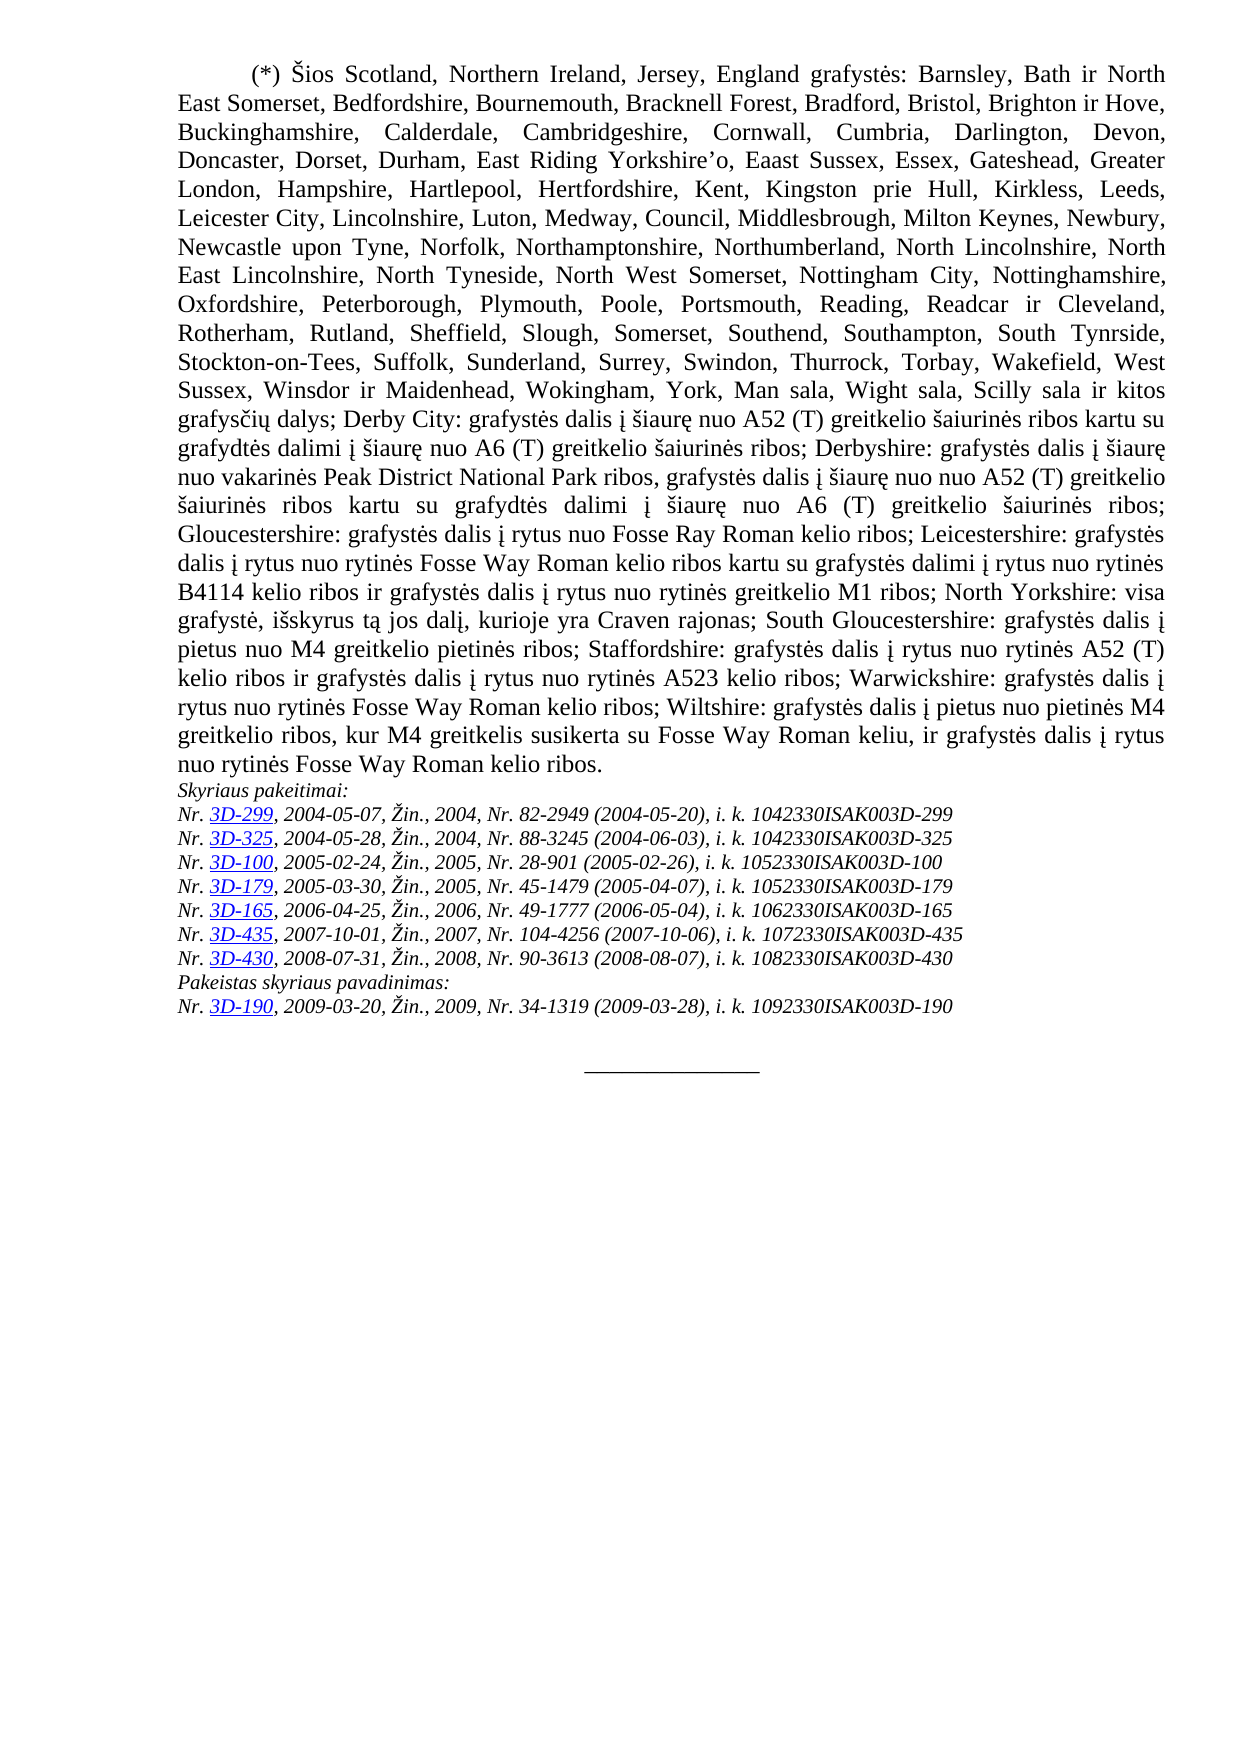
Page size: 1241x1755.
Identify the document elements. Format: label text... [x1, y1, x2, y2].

text Nr. 3D-179, 2005-03-30, Žin., 2005, Nr. 45-1479 (2005-04-07), i. k. 1052330ISAK003D-179 [177, 874, 1166, 898]
text (*) Šios Scotland, Northern Ireland, Jersey, England grafystės: Barnsley, Bath ir North East Somerset, Bedfordshire, Bournemouth, Bracknell Forest, Bradford, Bristol, Brighton ir Hove, Buckinghamshire, Calderdale, Cambridgeshire, Cornwall, Cumbria, Darlington, Devon, Doncaster, Dorset, Durham, East Riding Yorkshire’o, Eaast Sussex, Essex, Gateshead, Greater London, Hampshire, Hartlepool, Hertfordshire, Kent, Kingston prie Hull, Kirkless, Leeds, Leicester City, Lincolnshire, Luton, Medway, Council, Middlesbrough, Milton Keynes, Newbury, Newcastle upon Tyne, Norfolk, Northamptonshire, Northumberland, North Lincolnshire, North East Lincolnshire, North Tyneside, North West Somerset, Nottingham City, Nottinghamshire, Oxfordshire, Peterborough, Plymouth, Poole, Portsmouth, Reading, Readcar ir Cleveland, Rotherham, Rutland, Sheffield, Slough, Somerset, Southend, Southampton, South Tynrside, Stockton-on-Tees, Suffolk, Sunderland, Surrey, Swindon, Thurrock, Torbay, Wakefield, West Sussex, Winsdor ir Maidenhead, Wokingham, York, Man sala, Wight sala, Scilly sala ir kitos grafysčių dalys; Derby City: grafystės dalis į šiaurę nuo A52 (T) greitkelio šaiurinės ribos kartu su grafydtės dalimi į šiaurę nuo A6 (T) greitkelio šaiurinės ribos; Derbyshire: grafystės dalis į šiaurę nuo vakarinės Peak District National Park ribos, grafystės dalis į šiaurę nuo nuo A52 (T) greitkelio šaiurinės ribos kartu su grafydtės dalimi į šiaurę nuo A6 (T) greitkelio šaiurinės ribos; Gloucestershire: grafystės dalis į rytus nuo Fosse Ray Roman kelio ribos; Leicestershire: grafystės dalis į rytus nuo rytinės Fosse Way Roman kelio ribos kartu su grafystės dalimi į rytus nuo rytinės B4114 kelio ribos ir grafystės dalis į rytus nuo rytinės greitkelio M1 ribos; North Yorkshire: visa grafystė, išskyrus tą jos dalį, kurioje yra Craven rajonas; South Gloucestershire: grafystės dalis į pietus nuo M4 greitkelio pietinės ribos; Staffordshire: grafystės dalis į rytus nuo rytinės A52 (T) kelio ribos ir grafystės dalis į rytus nuo rytinės A523 kelio ribos; Warwickshire: grafystės dalis į rytus nuo rytinės Fosse Way Roman kelio ribos; Wiltshire: grafystės dalis į pietus nuo pietinės M4 greitkelio ribos, kur M4 greitkelis susikerta su Fosse Way Roman keliu, ir grafystės dalis į rytus nuo rytinės Fosse Way Roman kelio ribos. [177, 59, 1166, 778]
text Nr. 3D-430, 2008-07-31, Žin., 2008, Nr. 90-3613 (2008-08-07), i. k. 1082330ISAK003D-430 [177, 946, 1166, 970]
text ______________ [177, 1047, 1166, 1076]
text Nr. 3D-165, 2006-04-25, Žin., 2006, Nr. 49-1777 (2006-05-04), i. k. 1062330ISAK003D-165 [177, 898, 1166, 922]
text Skyriaus pakeitimai: [177, 778, 1166, 802]
text Nr. 3D-325, 2004-05-28, Žin., 2004, Nr. 88-3245 (2004-06-03), i. k. 1042330ISAK003D-325 [177, 826, 1166, 850]
text Nr. 3D-299, 2004-05-07, Žin., 2004, Nr. 82-2949 (2004-05-20), i. k. 1042330ISAK003D-299 [177, 802, 1166, 826]
text Pakeistas skyriaus pavadinimas: [177, 970, 1166, 994]
text Nr. 3D-190, 2009-03-20, Žin., 2009, Nr. 34-1319 (2009-03-28), i. k. 1092330ISAK003D-190 [177, 994, 1166, 1018]
text Nr. 3D-435, 2007-10-01, Žin., 2007, Nr. 104-4256 (2007-10-06), i. k. 1072330ISAK003D-435 [177, 922, 1166, 946]
text Nr. 3D-100, 2005-02-24, Žin., 2005, Nr. 28-901 (2005-02-26), i. k. 1052330ISAK003D-100 [177, 850, 1166, 874]
